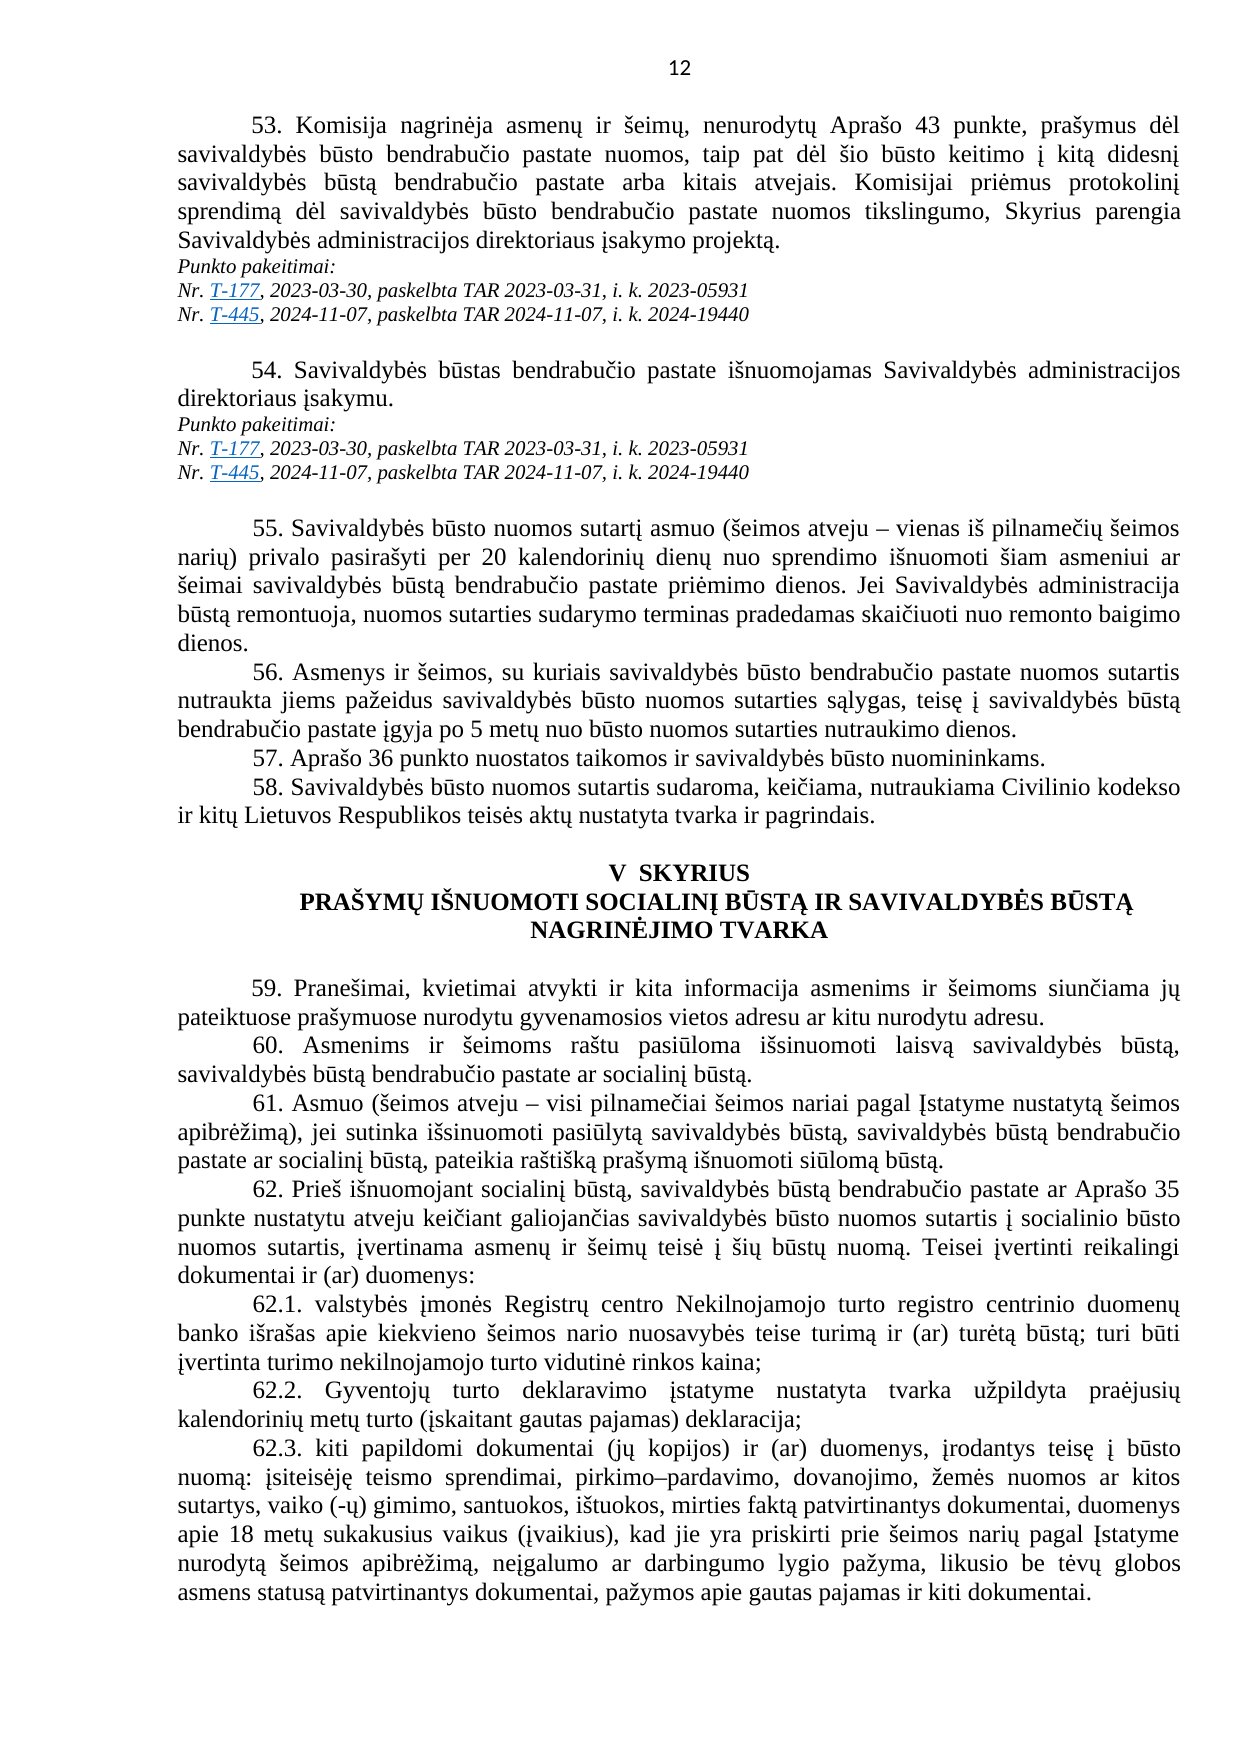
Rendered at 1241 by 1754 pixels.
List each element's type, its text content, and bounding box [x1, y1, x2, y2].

text V SKYRIUS [177, 858, 1181, 887]
subtitle 60. Asmenims ir šeimoms raštu pasiūloma išsinuomoti laisvą savivaldybės būstą, savivaldybės būstą bendrabučio pastate ar socialinį būstą. [177, 1031, 1181, 1088]
text Nr. T-445, 2024-11-07, paskelbta TAR 2024-11-07, i. k. 2024-19440 [177, 302, 1181, 326]
text 56. Asmenys ir šeimos, su kuriais savivaldybės būsto bendrabučio pastate nuomos sutartis nutraukta jiems pažeidus savivaldybės būsto nuomos sutarties sąlygas, teisę į savivaldybės būstą bendrabučio pastate įgyja po 5 metų nuo būsto nuomos sutarties nutraukimo dienos. [177, 657, 1181, 743]
text 54. Savivaldybės būstas bendrabučio pastate išnuomojamas Savivaldybės administracijos direktoriaus įsakymu. [177, 355, 1181, 412]
text 61. Asmuo (šeimos atveju – visi pilnamečiai šeimos nariai pagal Įstatyme nustatytą šeimos apibrėžimą), jei sutinka išsinuomoti pasiūlytą savivaldybės būstą, savivaldybės būstą bendrabučio pastate ar socialinį būstą, pateikia raštišką prašymą išnuomoti siūlomą būstą. [177, 1088, 1181, 1174]
text 62. Prieš išnuomojant socialinį būstą, savivaldybės būstą bendrabučio pastate ar Aprašo 35 punkte nustatytu atveju keičiant galiojančias savivaldybės būsto nuomos sutartis į socialinio būsto nuomos sutartis, įvertinama asmenų ir šeimų teisė į šių būstų nuomą. Teisei įvertinti reikalingi dokumentai ir (ar) duomenys: [177, 1174, 1181, 1289]
text 62.3. kiti papildomi dokumentai (jų kopijos) ir (ar) duomenys, įrodantys teisę į būsto nuomą: įsiteisėję teismo sprendimai, pirkimo–pardavimo, dovanojimo, žemės nuomos ar kitos sutartys, vaiko (-ų) gimimo, santuokos, ištuokos, mirties faktą patvirtinantys dokumentai, duomenys apie 18 metų sukakusius vaikus (įvaikius), kad jie yra priskirti prie šeimos narių pagal Įstatyme nurodytą šeimos apibrėžimą, neįgalumo ar darbingumo lygio pažyma, likusio be tėvų globos asmens statusą patvirtinantys dokumentai, pažymos apie gautas pajamas ir kiti dokumentai. [177, 1433, 1181, 1606]
text Punkto pakeitimai: [177, 412, 1181, 436]
text Nr. T-445, 2024-11-07, paskelbta TAR 2024-11-07, i. k. 2024-19440 [177, 460, 1181, 484]
text 55. Savivaldybės būsto nuomos sutartį asmuo (šeimos atveju – vienas iš pilnamečių šeimos narių) privalo pasirašyti per 20 kalendorinių dienų nuo sprendimo išnuomoti šiam asmeniui ar šeimai savivaldybės būstą bendrabučio pastate priėmimo dienos. Jei Savivaldybės administracija būstą remontuoja, nuomos sutarties sudarymo terminas pradedamas skaičiuoti nuo remonto baigimo dienos. [177, 513, 1181, 657]
text Nr. T-177, 2023-03-30, paskelbta TAR 2023-03-31, i. k. 2023-05931 [177, 278, 1181, 302]
text 57. Aprašo 36 punkto nuostatos taikomos ir savivaldybės būsto nuomininkams. [177, 743, 1181, 772]
text PRAŠYMŲ IŠNUOMOTI SOCIALINĮ BŪSTĄ IR SAVIVALDYBĖS BŪSTĄ NAGRINĖJIMO TVARKA [177, 887, 1181, 944]
text 58. Savivaldybės būsto nuomos sutartis sudaroma, keičiama, nutraukiama Civilinio kodekso ir kitų Lietuvos Respublikos teisės aktų nustatyta tvarka ir pagrindais. [177, 772, 1181, 829]
text 59. Pranešimai, kvietimai atvykti ir kita informacija asmenims ir šeimoms siunčiama jų pateiktuose prašymuose nurodytu gyvenamosios vietos adresu ar kitu nurodytu adresu. [177, 973, 1181, 1031]
text 62.2. Gyventojų turto deklaravimo įstatyme nustatyta tvarka užpildyta praėjusių kalendorinių metų turto (įskaitant gautas pajamas) deklaracija; [177, 1376, 1181, 1433]
text Nr. T-177, 2023-03-30, paskelbta TAR 2023-03-31, i. k. 2023-05931 [177, 436, 1181, 460]
text 53. Komisija nagrinėja asmenų ir šeimų, nenurodytų Aprašo 43 punkte, prašymus dėl savivaldybės būsto bendrabučio pastate nuomos, taip pat dėl šio būsto keitimo į kitą didesnį savivaldybės būstą bendrabučio pastate arba kitais atvejais. Komisijai priėmus protokolinį sprendimą dėl savivaldybės būsto bendrabučio pastate nuomos tikslingumo, Skyrius parengia Savivaldybės administracijos direktoriaus įsakymo projektą. [177, 110, 1181, 254]
text 62.1. valstybės įmonės Registrų centro Nekilnojamojo turto registro centrinio duomenų banko išrašas apie kiekvieno šeimos nario nuosavybės teise turimą ir (ar) turėtą būstą; turi būti įvertinta turimo nekilnojamojo turto vidutinė rinkos kaina; [177, 1289, 1181, 1376]
text Punkto pakeitimai: [177, 254, 1181, 278]
